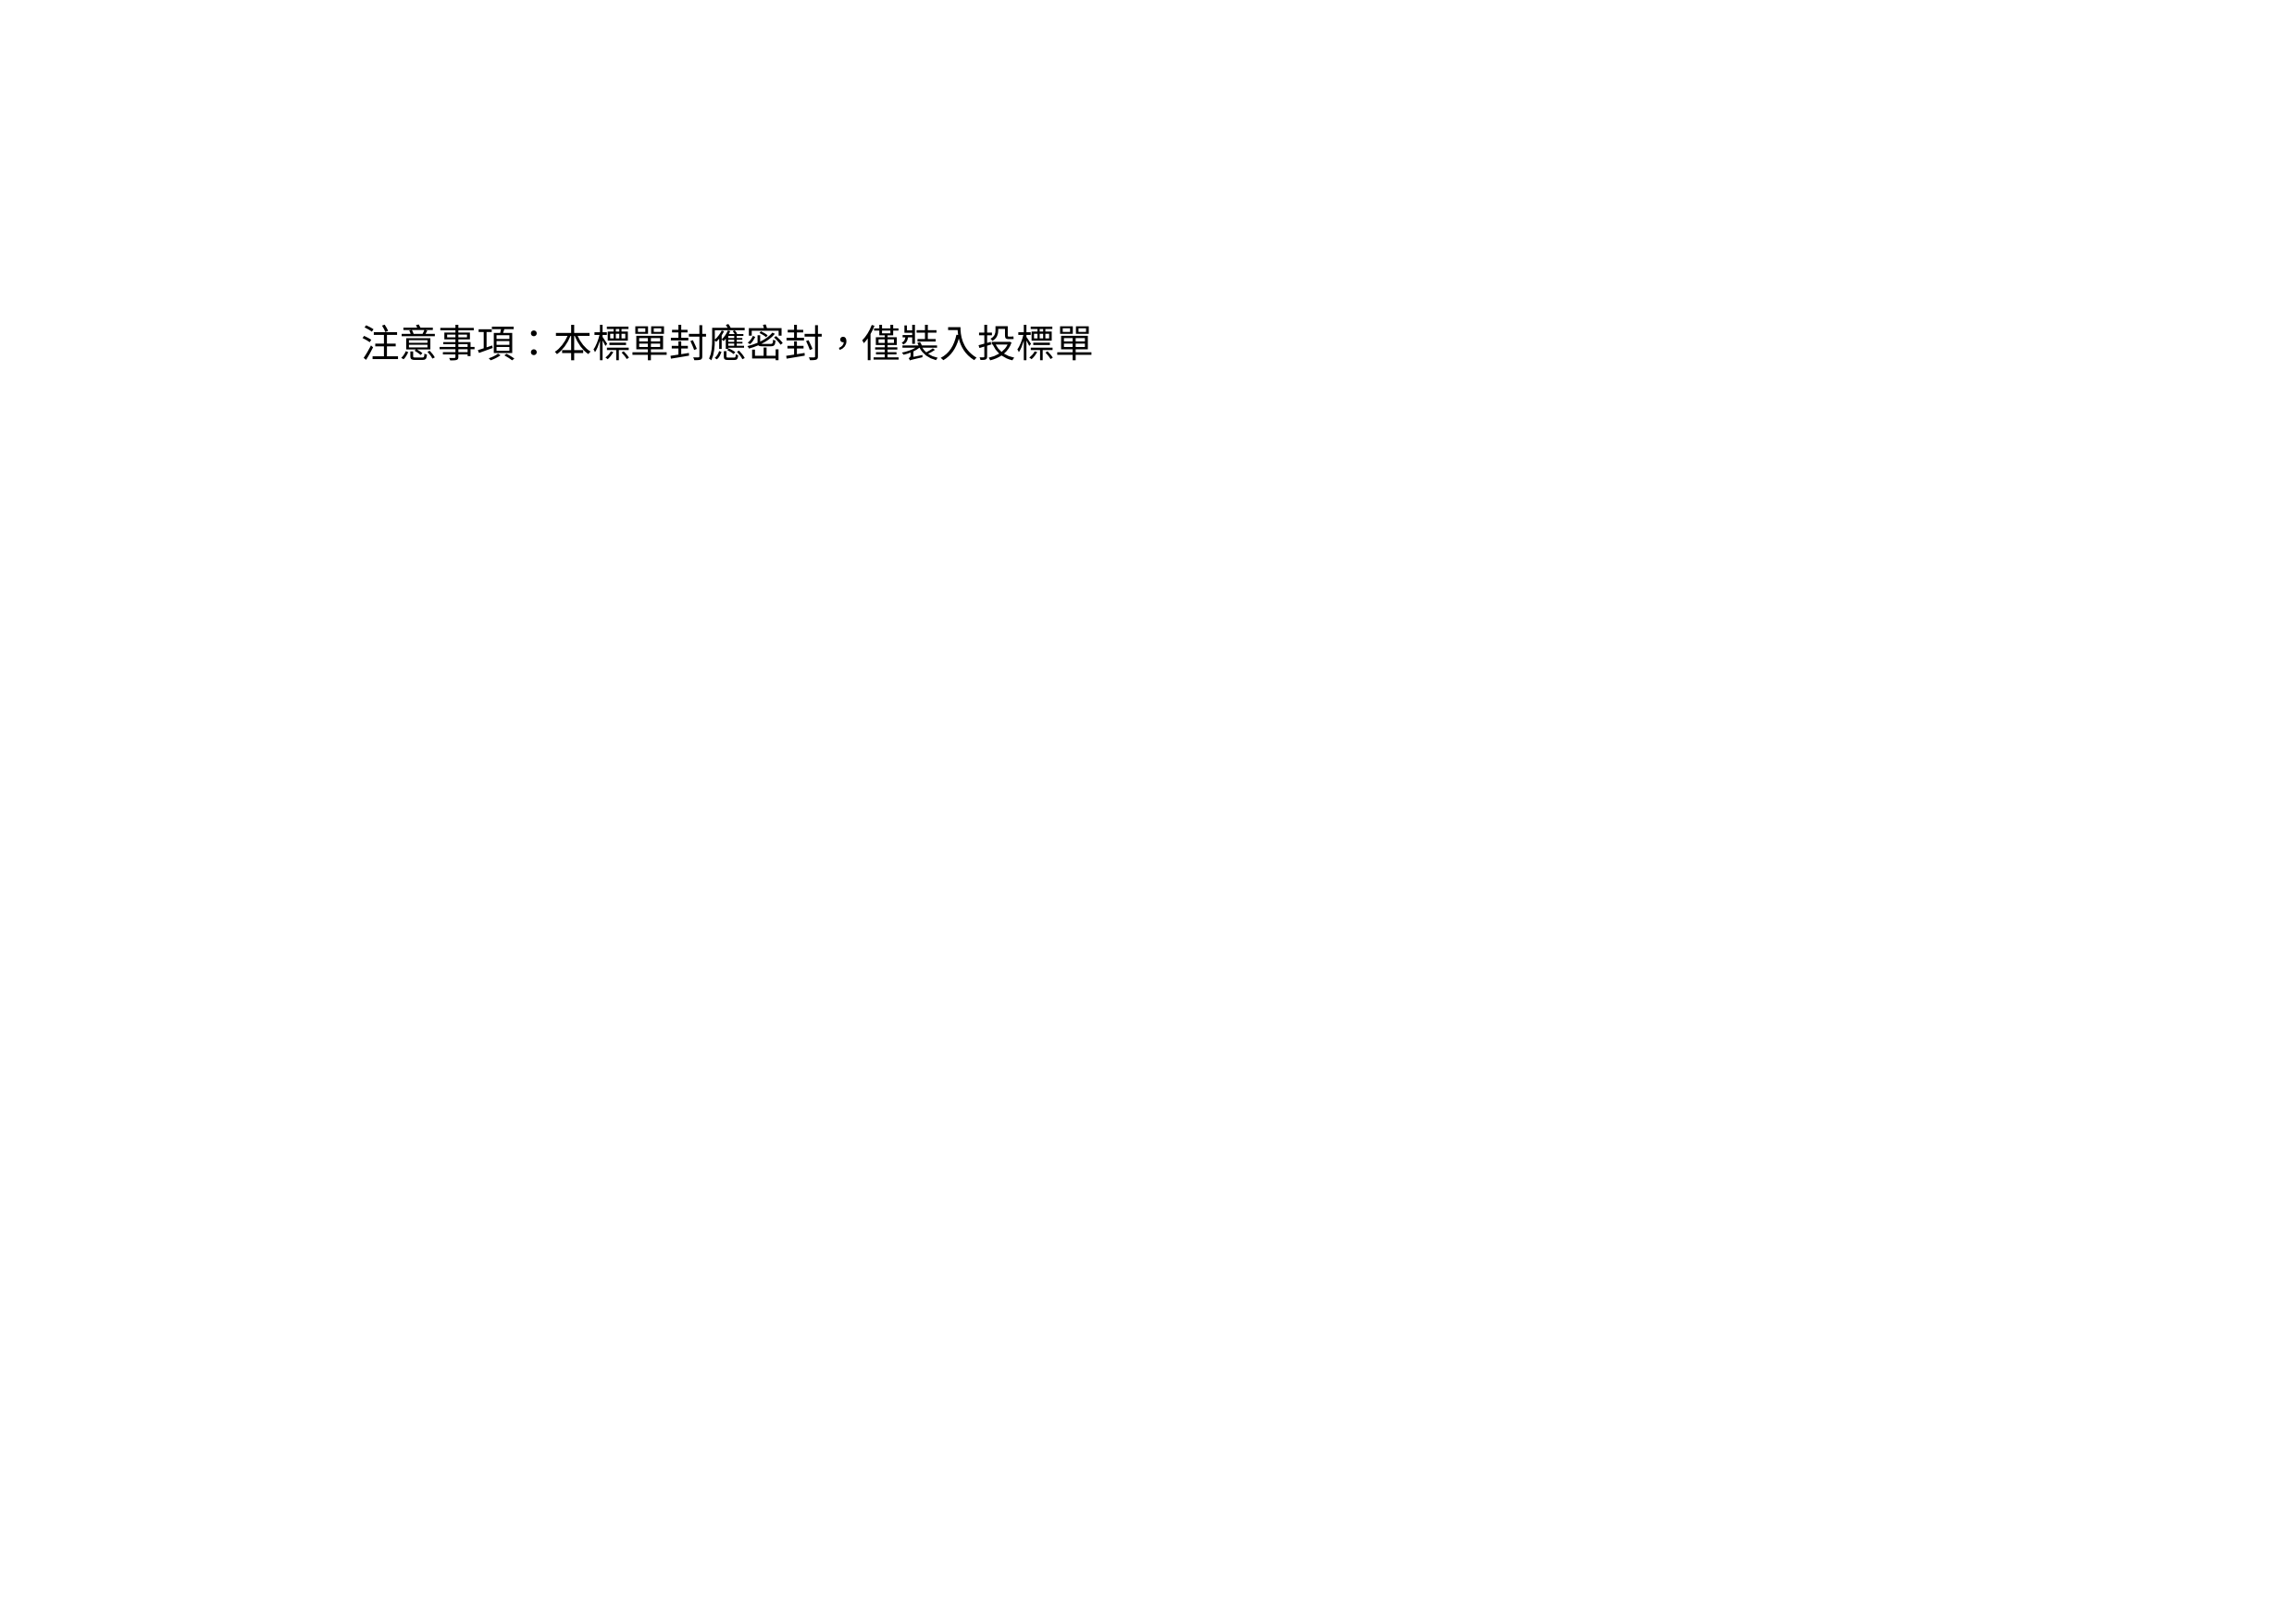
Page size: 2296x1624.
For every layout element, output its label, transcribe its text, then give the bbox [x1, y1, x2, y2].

text 注意事項：本標單封應密封，僅裝入投標單 [361, 313, 2186, 368]
